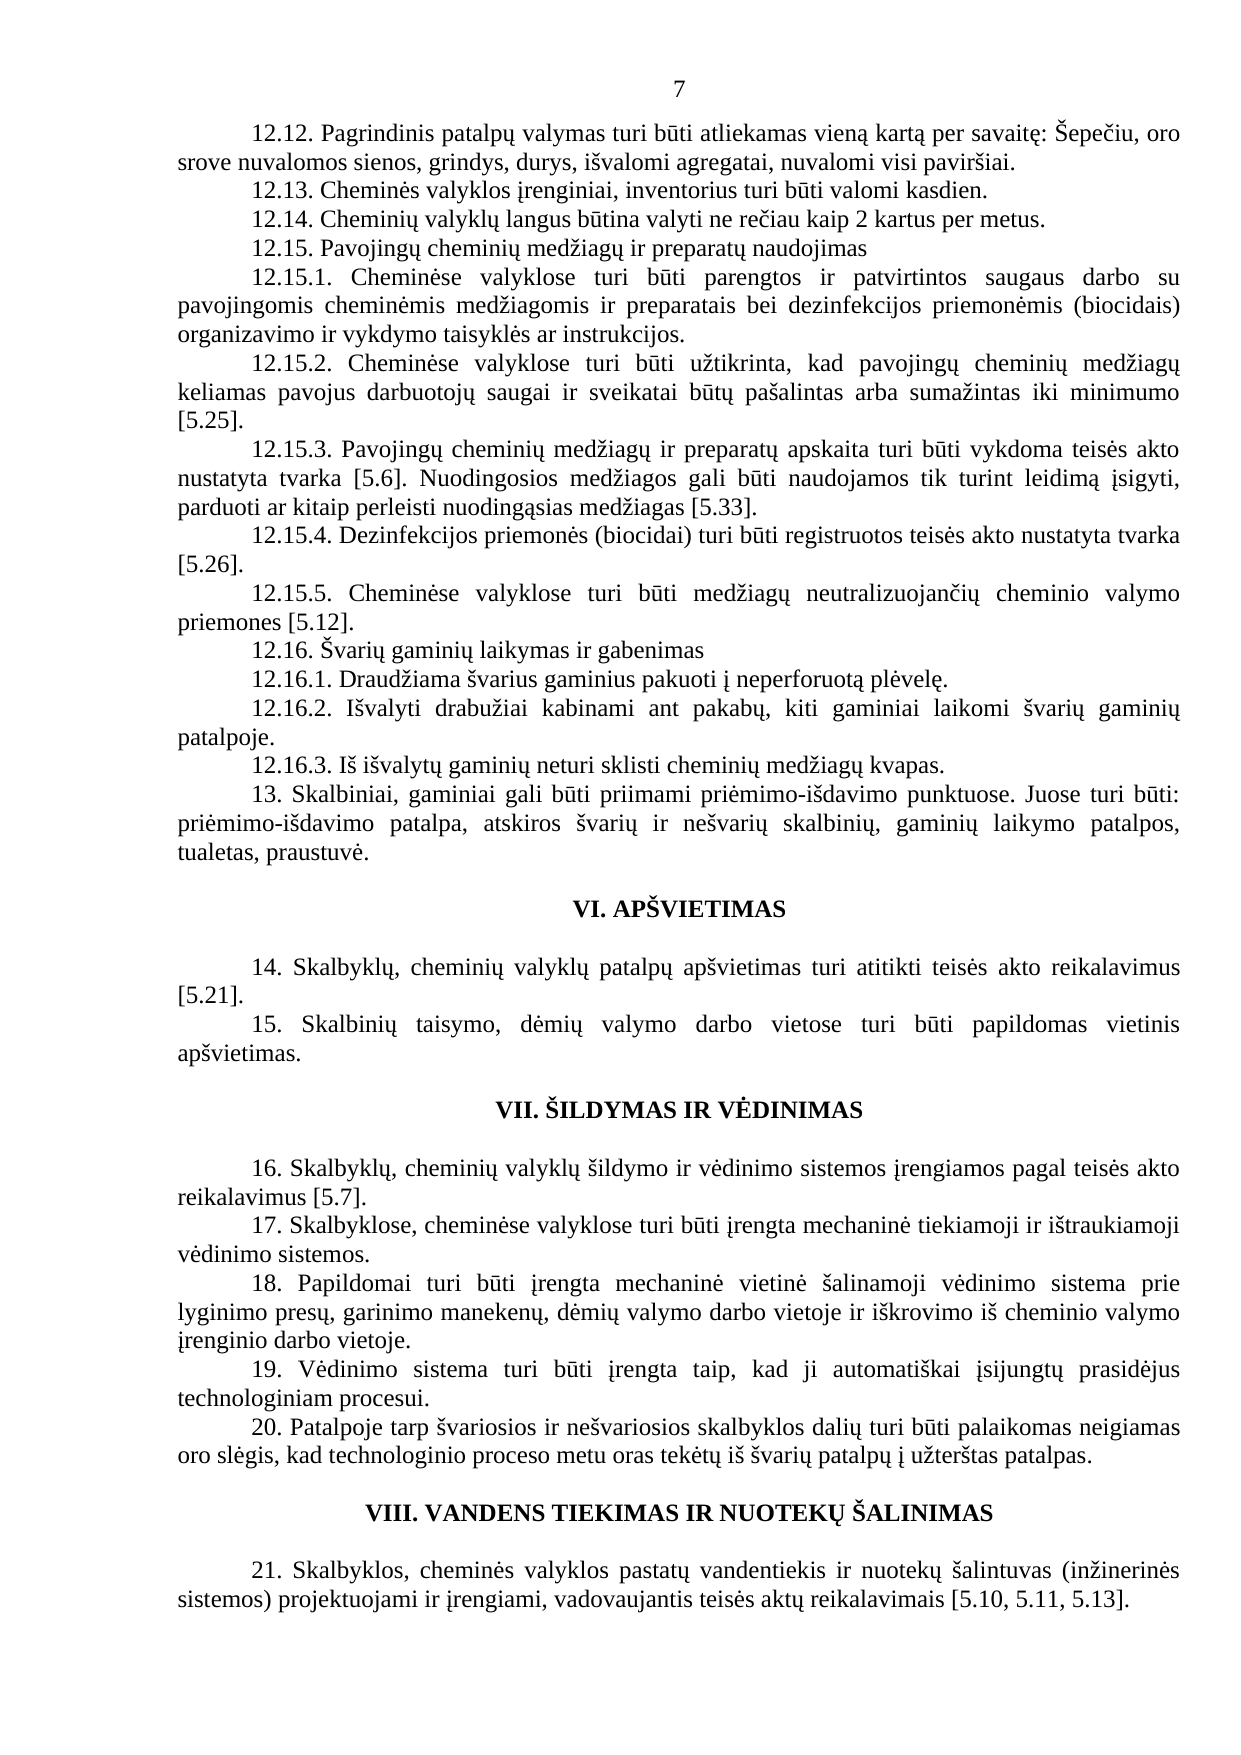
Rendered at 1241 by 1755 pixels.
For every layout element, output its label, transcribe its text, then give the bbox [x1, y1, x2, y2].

text 16. Skalbyklų, cheminių valyklų šildymo ir vėdinimo sistemos įrengiamos pagal teisės akto reikalavimus [5.7]. [177, 1153, 1181, 1211]
text 17. Skalbyklose, cheminėse valyklose turi būti įrengta mechaninė tiekiamoji ir ištraukiamoji vėdinimo sistemos. [177, 1211, 1181, 1268]
text VIII. VANDENS TIEKIMAS IR NUOTEKŲ ŠALINIMAS [177, 1498, 1181, 1527]
text 12.15.1. Cheminėse valyklose turi būti parengtos ir patvirtintos saugaus darbo su pavojingomis cheminėmis medžiagomis ir preparatais bei dezinfekcijos priemonėmis (biocidais) organizavimo ir vykdymo taisyklės ar instrukcijos. [177, 262, 1181, 348]
text 12.12. Pagrindinis patalpų valymas turi būti atliekamas vieną kartą per savaitę: Šepečiu, oro srove nuvalomos sienos, grindys, durys, išvalomi agregatai, nuvalomi visi paviršiai. [177, 118, 1181, 176]
text 19. Vėdinimo sistema turi būti įrengta taip, kad ji automatiškai įsijungtų prasidėjus technologiniam procesui. [177, 1354, 1181, 1412]
text VI. APŠVIETIMAS [177, 894, 1181, 923]
text 15. Skalbinių taisymo, dėmių valymo darbo vietose turi būti papildomas vietinis apšvietimas. [177, 1009, 1181, 1067]
text 12.13. Cheminės valyklos įrenginiai, inventorius turi būti valomi kasdien. [177, 176, 1181, 204]
text 12.16.1. Draudžiama švarius gaminius pakuoti į neperforuotą plėvelę. [177, 664, 1181, 693]
text 12.16.3. Iš išvalytų gaminių neturi sklisti cheminių medžiagų kvapas. [177, 751, 1181, 779]
text 18. Papildomai turi būti įrengta mechaninė vietinė šalinamoji vėdinimo sistema prie lyginimo presų, garinimo manekenų, dėmių valymo darbo vietoje ir iškrovimo iš cheminio valymo įrenginio darbo vietoje. [177, 1268, 1181, 1354]
text 13. Skalbiniai, gaminiai gali būti priimami priėmimo-išdavimo punktuose. Juose turi būti: priėmimo-išdavimo patalpa, atskiros švarių ir nešvarių skalbinių, gaminių laikymo patalpos, tualetas, praustuvė. [177, 779, 1181, 866]
text VII. ŠILDYMAS IR VĖDINIMAS [177, 1096, 1181, 1124]
text 12.14. Cheminių valyklų langus būtina valyti ne rečiau kaip 2 kartus per metus. [177, 204, 1181, 233]
text 21. Skalbyklos, cheminės valyklos pastatų vandentiekis ir nuotekų šalintuvas (inžinerinės sistemos) projektuojami ir įrengiami, vadovaujantis teisės aktų reikalavimais [5.10, 5.11, 5.13]. [177, 1556, 1181, 1613]
text 14. Skalbyklų, cheminių valyklų patalpų apšvietimas turi atitikti teisės akto reikalavimus [5.21]. [177, 952, 1181, 1009]
text 12.15.3. Pavojingų cheminių medžiagų ir preparatų apskaita turi būti vykdoma teisės akto nustatyta tvarka [5.6]. Nuodingosios medžiagos gali būti naudojamos tik turint leidimą įsigyti, parduoti ar kitaip perleisti nuodingąsias medžiagas [5.33]. [177, 434, 1181, 521]
text 12.16. Švarių gaminių laikymas ir gabenimas [177, 636, 1181, 664]
text 12.16.2. Išvalyti drabužiai kabinami ant pakabų, kiti gaminiai laikomi švarių gaminių patalpoje. [177, 693, 1181, 751]
text 12.15. Pavojingų cheminių medžiagų ir preparatų naudojimas [177, 233, 1181, 262]
text 12.15.5. Cheminėse valyklose turi būti medžiagų neutralizuojančių cheminio valymo priemones [5.12]. [177, 578, 1181, 636]
text 20. Patalpoje tarp švariosios ir nešvariosios skalbyklos dalių turi būti palaikomas neigiamas oro slėgis, kad technologinio proceso metu oras tekėtų iš švarių patalpų į užterštas patalpas. [177, 1412, 1181, 1469]
text 12.15.2. Cheminėse valyklose turi būti užtikrinta, kad pavojingų cheminių medžiagų keliamas pavojus darbuotojų saugai ir sveikatai būtų pašalintas arba sumažintas iki minimumo [5.25]. [177, 348, 1181, 434]
text 12.15.4. Dezinfekcijos priemonės (biocidai) turi būti registruotos teisės akto nustatyta tvarka [5.26]. [177, 521, 1181, 578]
